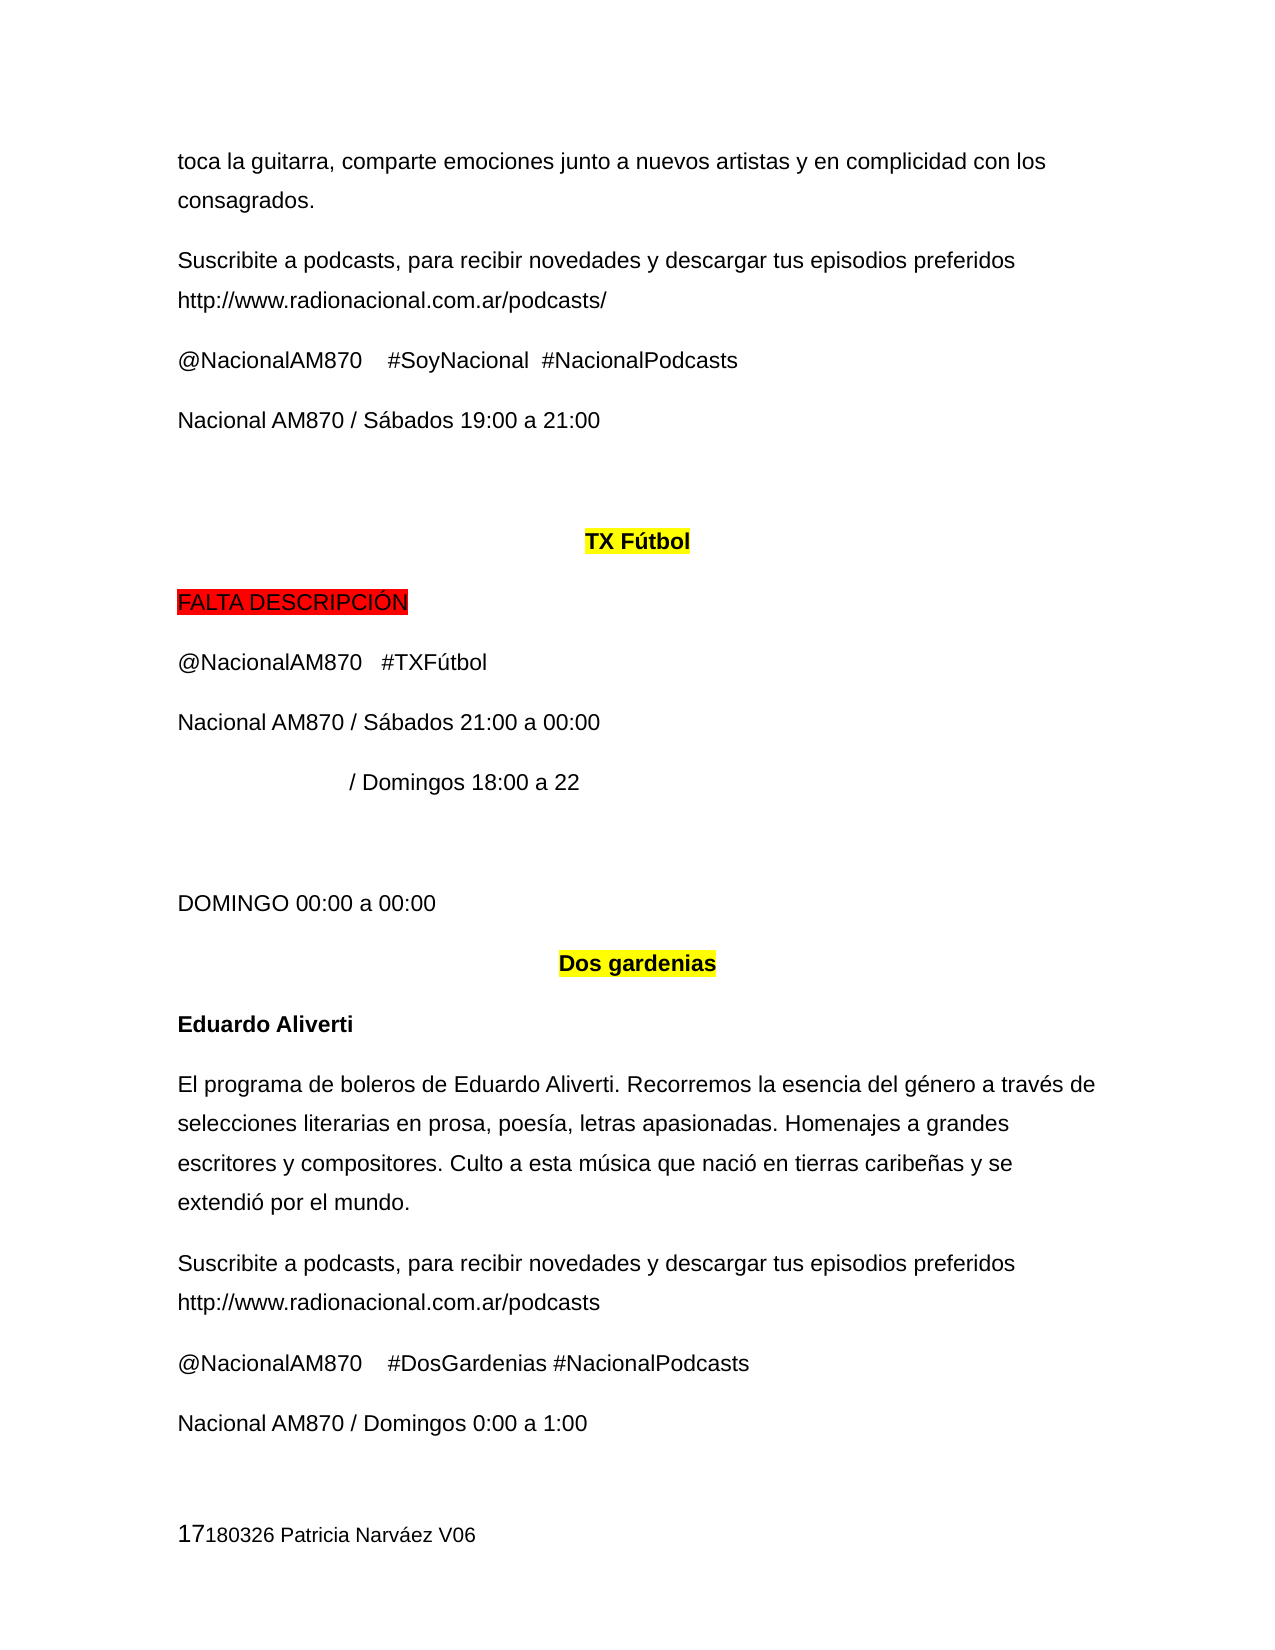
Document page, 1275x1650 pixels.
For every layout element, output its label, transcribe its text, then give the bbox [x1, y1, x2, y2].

text DOMINGO 00:00 a 00:00 [177, 890, 1098, 916]
text @NacionalAM870 #SoyNacional #NacionalPodcasts [177, 347, 1098, 373]
text El programa de boleros de Eduardo Aliverti. Recorremos la esencia del género a través de selecciones literarias en prosa, poesía, letras apasionadas. Homenajes a grandes escritores y compositores. Culto a esta música que nació en tierras caribeñas y se extendió por el mundo. [177, 1071, 1098, 1216]
text Nacional AM870 / Sábados 21:00 a 00:00 [177, 709, 1098, 735]
text Dos gardenias [177, 950, 1098, 977]
text / Domingos 18:00 a 22 [177, 769, 1098, 796]
text TX Fútbol [177, 528, 1098, 554]
text toca la guitarra, comparte emociones junto a nuevos artistas y en complicidad con los consagrados. [177, 148, 1098, 213]
text Nacional AM870 / Domingos 0:00 a 1:00 [177, 1410, 1098, 1436]
text Eduardo Aliverti [177, 1011, 1098, 1037]
text @NacionalAM870 #DosGardenias #NacionalPodcasts [177, 1349, 1098, 1376]
text @NacionalAM870 #TXFútbol [177, 649, 1098, 675]
text Suscribite a podcasts, para recibir novedades y descargar tus episodios preferidos http://www.radionacional.com.ar/podcasts/ [177, 247, 1098, 313]
text Nacional AM870 / Sábados 19:00 a 21:00 [177, 407, 1098, 434]
text FALTA DESCRIPCIÓN [177, 588, 1098, 615]
text Suscribite a podcasts, para recibir novedades y descargar tus episodios preferidos http://www.radionacional.com.ar/podcasts [177, 1250, 1098, 1316]
